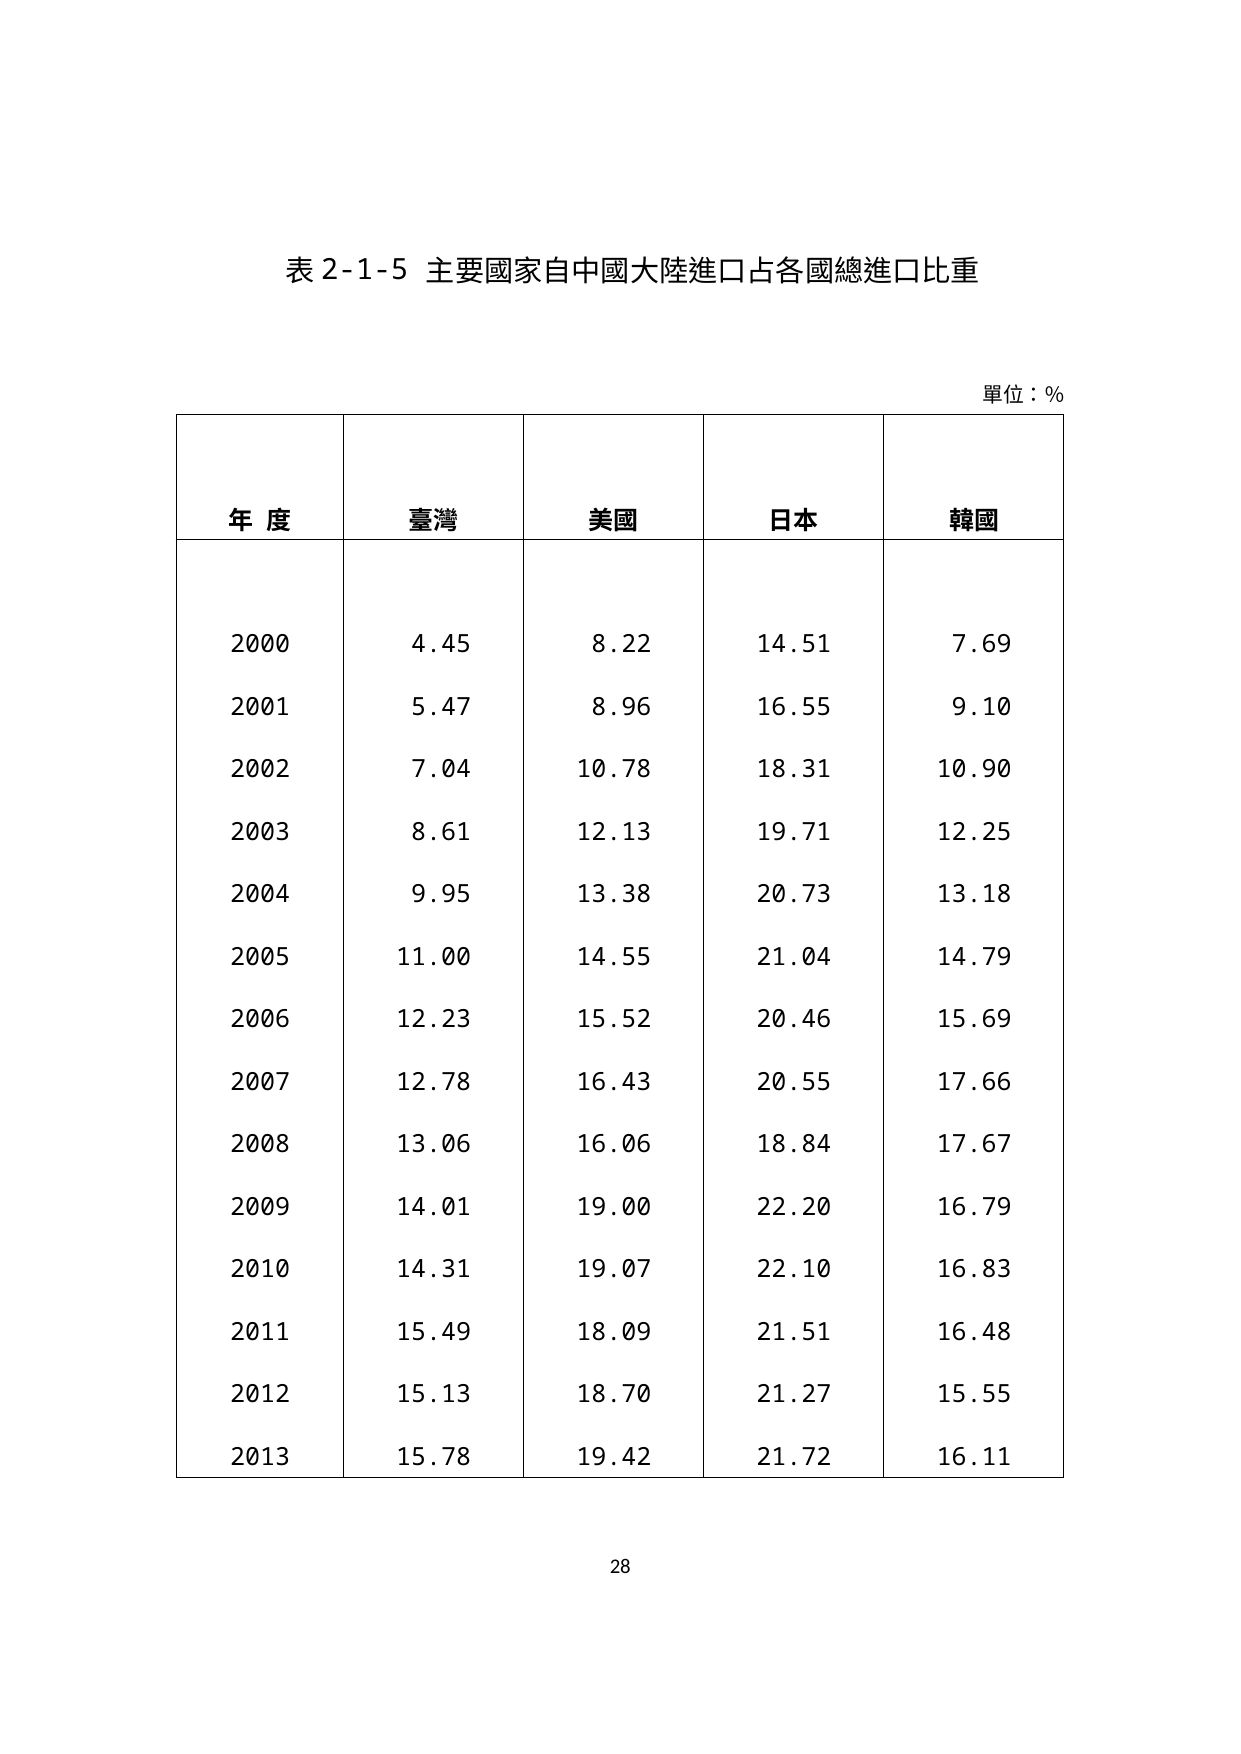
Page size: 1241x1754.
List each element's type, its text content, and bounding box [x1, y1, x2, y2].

text 單位：％ [187, 352, 1065, 414]
table_cell 7.69 9.10 10.90 12.25 13.18 14.79 15.69 17.66 17.67 16.79 16.83 16.48 15.55 16.11 [884, 540, 1063, 1477]
table_header 韓國 [884, 415, 1063, 539]
text 表2-1-5 主要國家自中國大陸進口占各國總進口比重 [187, 227, 1078, 289]
table_cell 2000 2001 2002 2003 2004 2005 2006 2007 2008 2009 2010 2011 2012 2013 [177, 540, 343, 1477]
table_header 年 度 [177, 415, 343, 539]
table_cell 8.22 8.96 10.78 12.13 13.38 14.55 15.52 16.43 16.06 19.00 19.07 18.09 18.70 19.42 [524, 540, 703, 1477]
table_cell 14.51 16.55 18.31 19.71 20.73 21.04 20.46 20.55 18.84 22.20 22.10 21.51 21.27 21.72 [704, 540, 883, 1477]
table_header 日本 [704, 415, 883, 539]
table_header 臺灣 [344, 415, 523, 539]
table_header 美國 [524, 415, 703, 539]
table_cell 4.45 5.47 7.04 8.61 9.95 11.00 12.23 12.78 13.06 14.01 14.31 15.49 15.13 15.78 [344, 540, 523, 1477]
